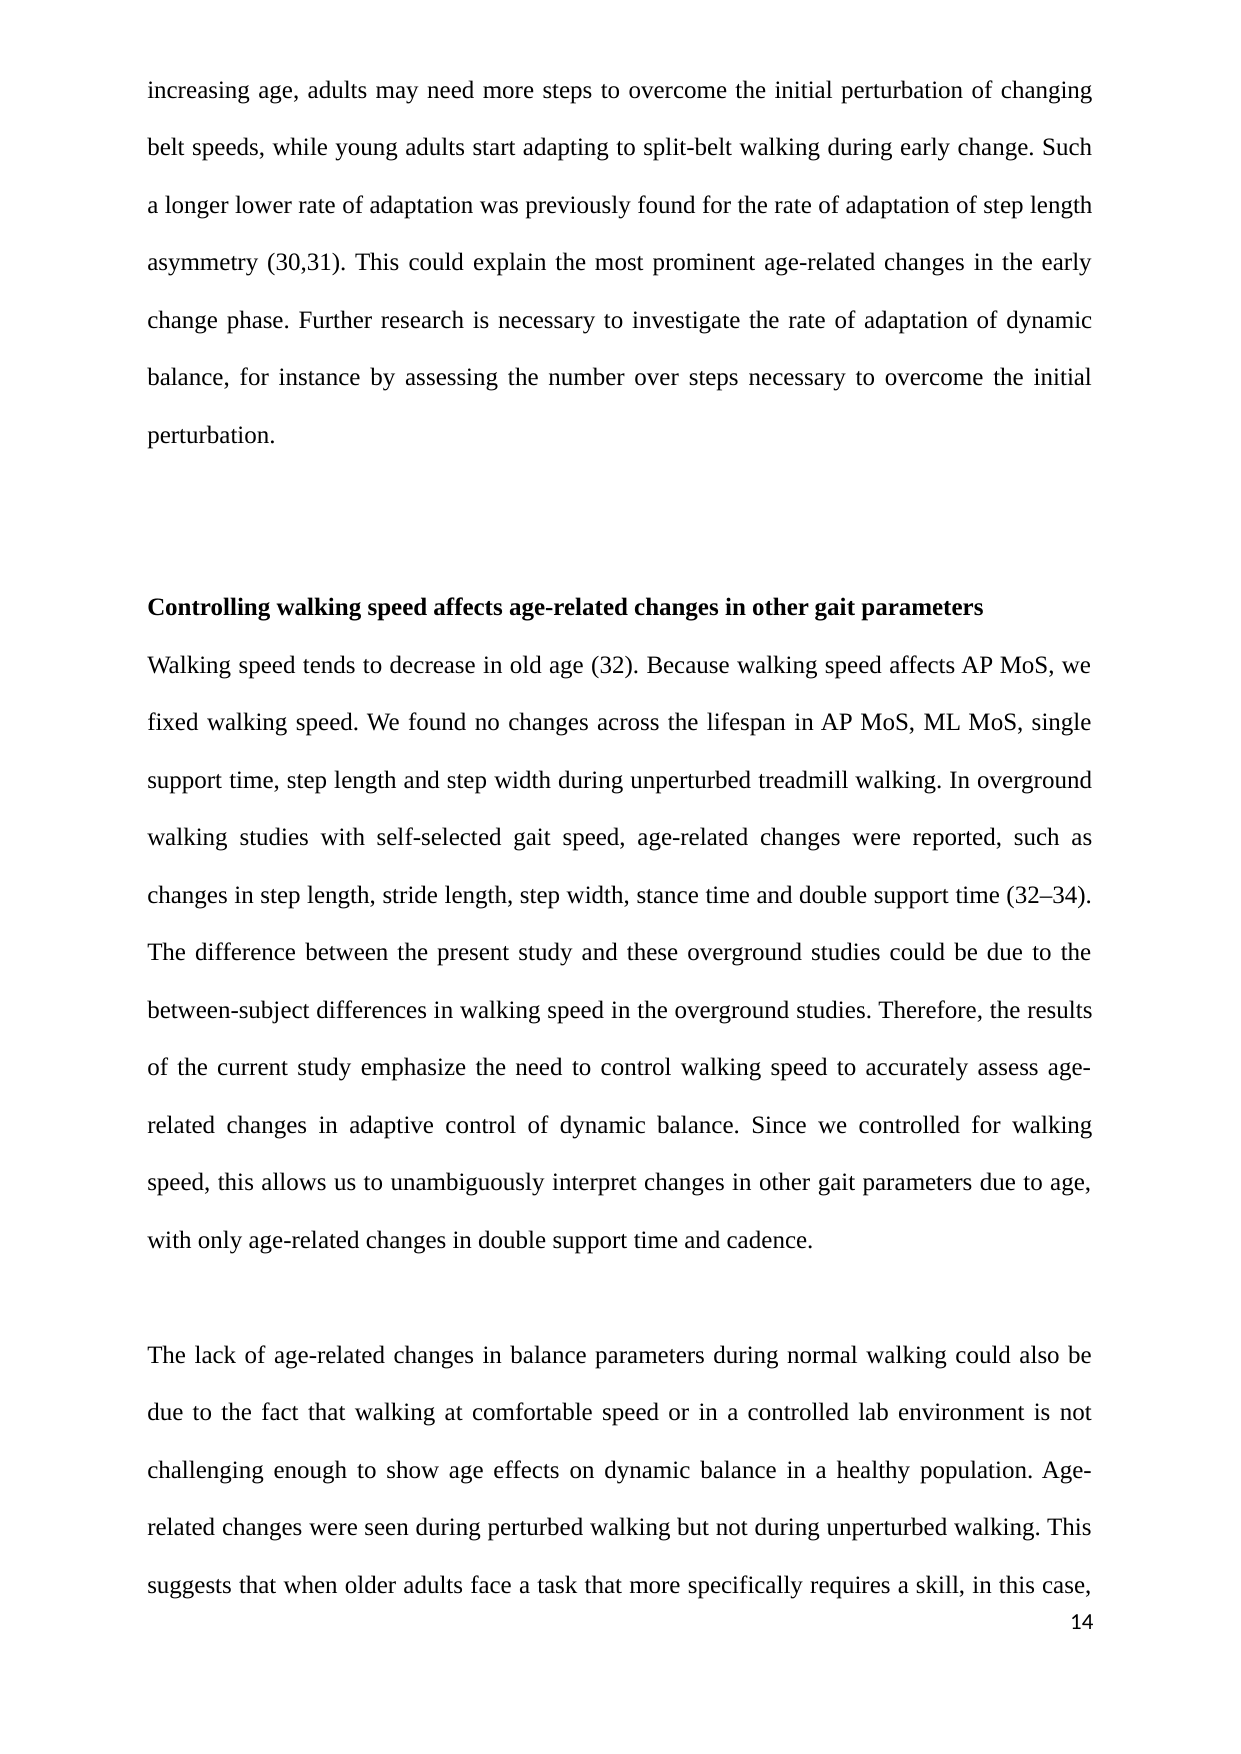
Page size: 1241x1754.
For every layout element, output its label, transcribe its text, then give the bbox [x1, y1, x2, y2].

text Controlling walking speed affects age-related changes in other gait parameters [147, 592, 1093, 621]
text The lack of age-related changes in balance parameters during normal walking could also be due to the fact that walking at comfortable speed or in a controlled lab environment is not challenging enough to show age effects on dynamic balance in a healthy population. Age-related changes were seen during perturbed walking but not during unperturbed walking. This suggests that when older adults face a task that more specifically requires a skill, in this case, [147, 1340, 1093, 1599]
text increasing age, adults may need more steps to overcome the initial perturbation of changing belt speeds, while young adults start adapting to split-belt walking during early change. Such a longer lower rate of adaptation was previously found for the rate of adaptation of step length asymmetry (30,31). This could explain the most prominent age-related changes in the early change phase. Further research is necessary to investigate the rate of adaptation of dynamic balance, for instance by assessing the number over steps necessary to overcome the initial perturbation. [147, 75, 1093, 449]
text Walking speed tends to decrease in old age (32). Because walking speed affects AP MoS, we fixed walking speed. We found no changes across the lifespan in AP MoS, ML MoS, single support time, step length and step width during unperturbed treadmill walking. In overground walking studies with self-selected gait speed, age-related changes were reported, such as changes in step length, stride length, step width, stance time and double support time (32–34). The difference between the present study and these overground studies could be due to the between-subject differences in walking speed in the overground studies. Therefore, the results of the current study emphasize the need to control walking speed to accurately assess age-related changes in adaptive control of dynamic balance. Since we controlled for walking speed, this allows us to unambiguously interpret changes in other gait parameters due to age, with only age-related changes in double support time and cadence. [147, 650, 1093, 1254]
